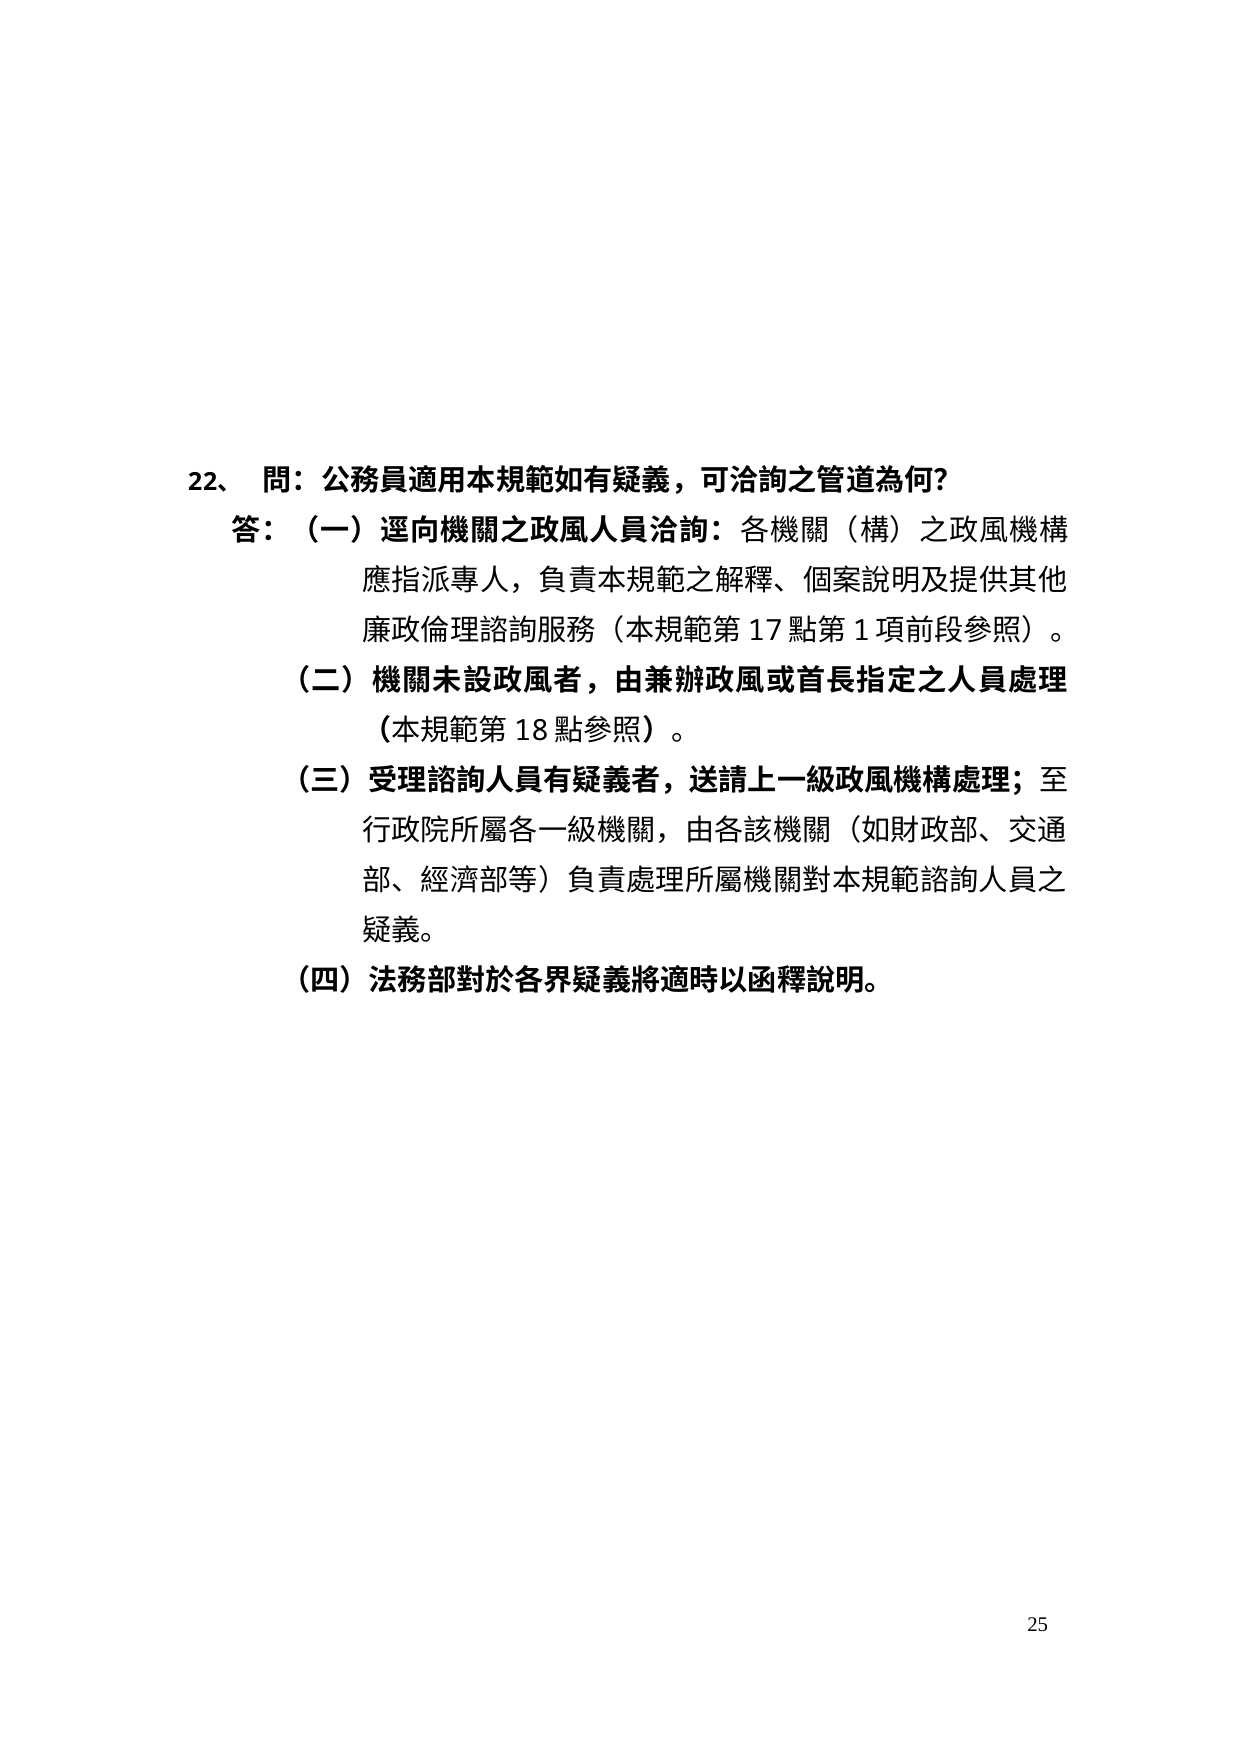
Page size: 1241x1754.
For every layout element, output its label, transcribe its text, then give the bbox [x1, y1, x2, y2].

text 答：（一）逕向機關之政風人員洽詢：各機關（構）之政風機構應指派專人，負責本規範之解釋、個案說明及提供其他廉政倫理諮詢服務（本規範第17點第1項前段參照）。 [231, 500, 1069, 650]
text （四）法務部對於各界疑義將適時以函釋說明。 [281, 950, 1069, 1000]
list 問：公務員適用本規範如有疑義，可洽詢之管道為何？ [187, 450, 1069, 500]
text （二）機關未設政風者，由兼辦政風或首長指定之人員處理（本規範第18點參照）。 [281, 650, 1069, 750]
text （三）受理諮詢人員有疑義者，送請上一級政風機構處理；至行政院所屬各一級機關，由各該機關（如財政部、交通部、經濟部等）負責處理所屬機關對本規範諮詢人員之疑義。 [281, 750, 1069, 950]
